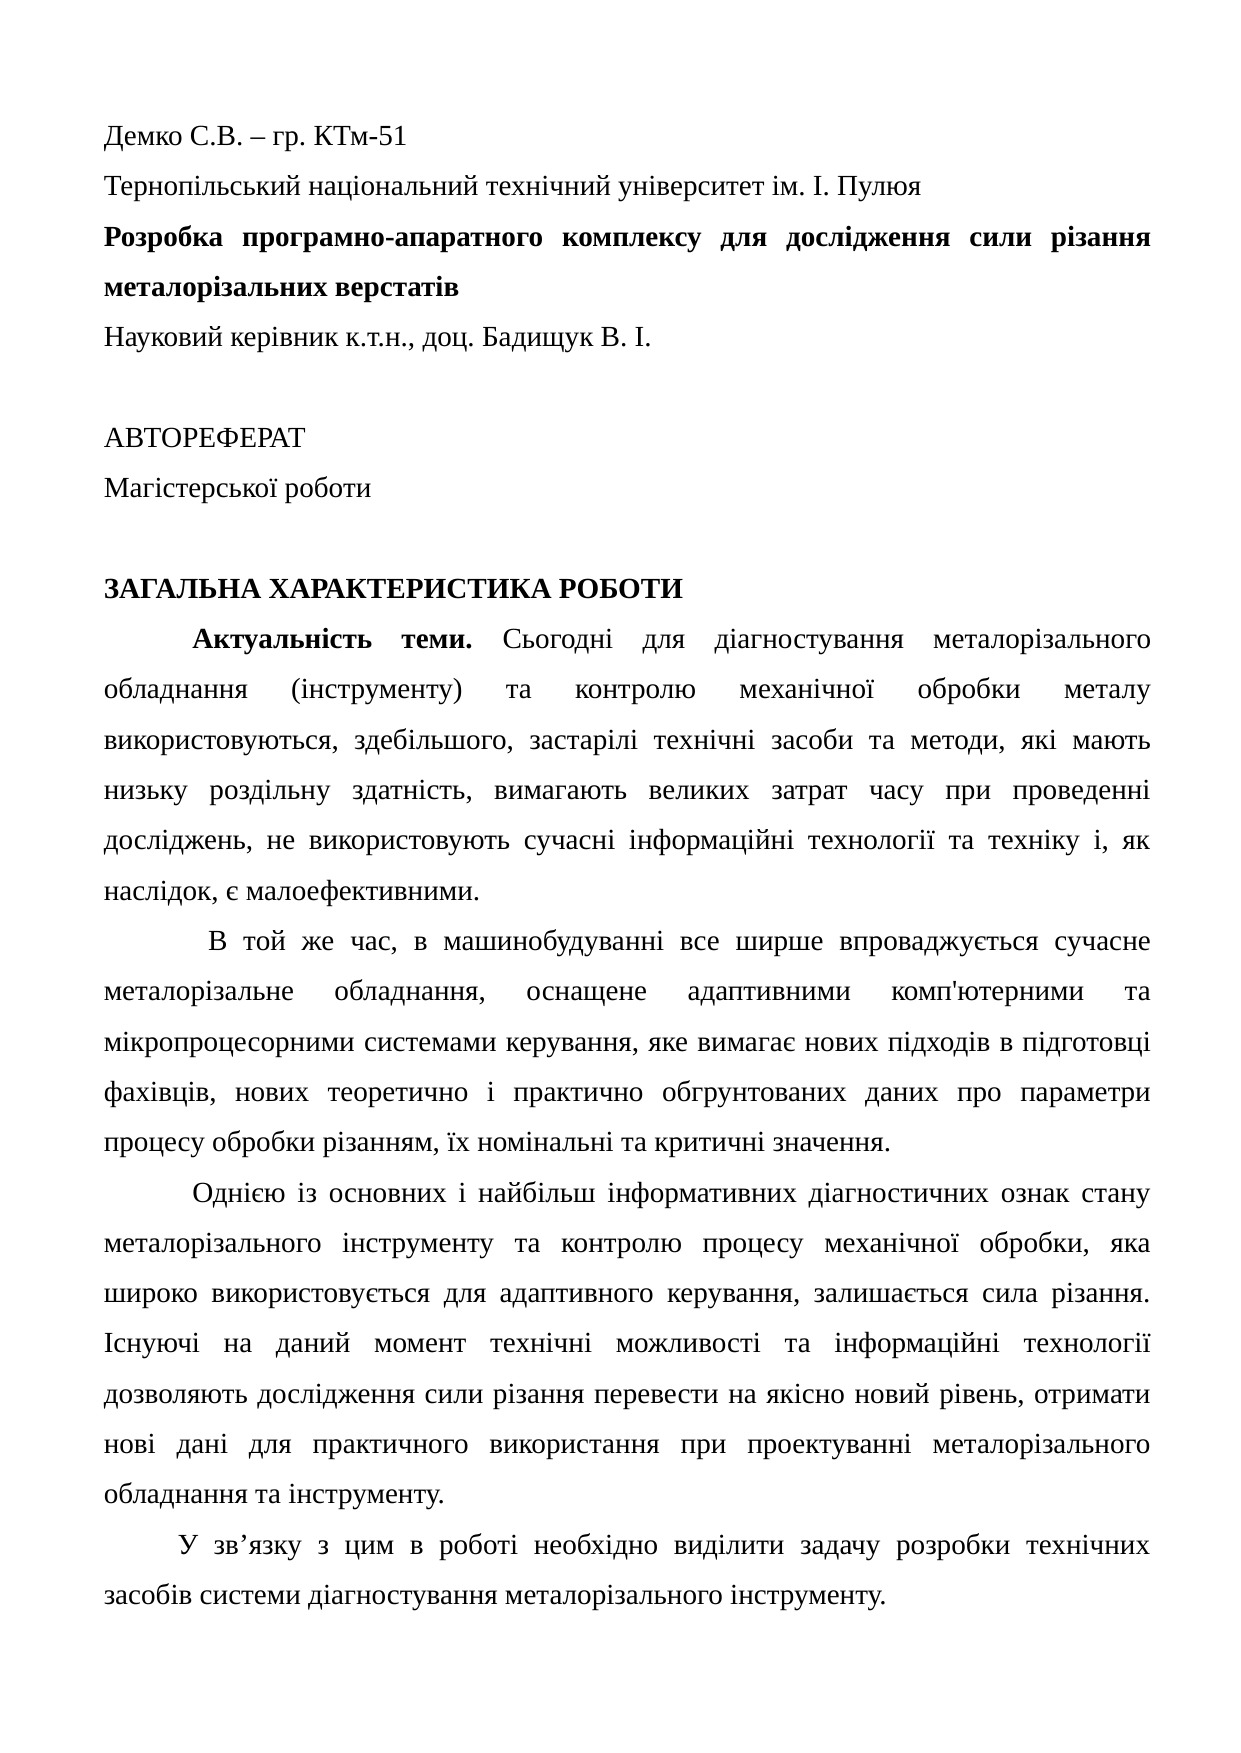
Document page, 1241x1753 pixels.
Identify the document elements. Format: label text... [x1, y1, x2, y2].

text Тернопільський національний технічний університет ім. І. Пулюя [103, 168, 1152, 202]
text Демко С.В. – гр. КТм-51 [103, 118, 1152, 152]
text АВТОРЕФЕРАТ [103, 420, 1152, 453]
text Магістерської роботи [103, 470, 1152, 504]
text У зв’язку з цим в роботі необхідно виділити задачу розробки технічних засобів системи діагностування металорізального інструменту. [103, 1527, 1152, 1611]
text Однією із основних і найбільш інформативних діагностичних ознак стану металорізального інструменту та контролю процесу механічної обробки, яка широко використовується для адаптивного керування, залишається сила різання. Існуючі на даний момент технічні можливості та інформаційні технології дозволяють дослідження сили різання перевести на якісно новий рівень, отримати нові дані для практичного використання при проектуванні металорізального обладнання та інструменту. [103, 1175, 1152, 1510]
text В той же час, в машинобудуванні все ширше впроваджується сучасне металорізальне обладнання, оснащене адаптивними комп'ютерними та мікропроцесорними системами керування, яке вимагає нових підходів в підготовці фахівців, нових теоретично і практично обгрунтованих даних про параметри процесу обробки різанням, їх номінальні та критичні значення. [103, 923, 1152, 1158]
text Актуальність теми. Сьогодні для діагностування металорізального обладнання (інструменту) та контролю механічної обробки металу використовуються, здебільшого, застарілі технічні засоби та методи, які мають низьку роздільну здатність, вимагають великих затрат часу при проведенні досліджень, не використовують сучасні інформаційні технології та техніку і, як наслідок, є малоефективними. [103, 621, 1152, 906]
text ЗАГАЛЬНА ХАРАКТЕРИСТИКА РОБОТИ [103, 571, 1152, 604]
text Розробка програмно-апаратного комплексу для дослідження сили різання металорізальних верстатів [103, 219, 1152, 303]
text Науковий керівник к.т.н., доц. Бадищук В. І. [103, 319, 1152, 353]
